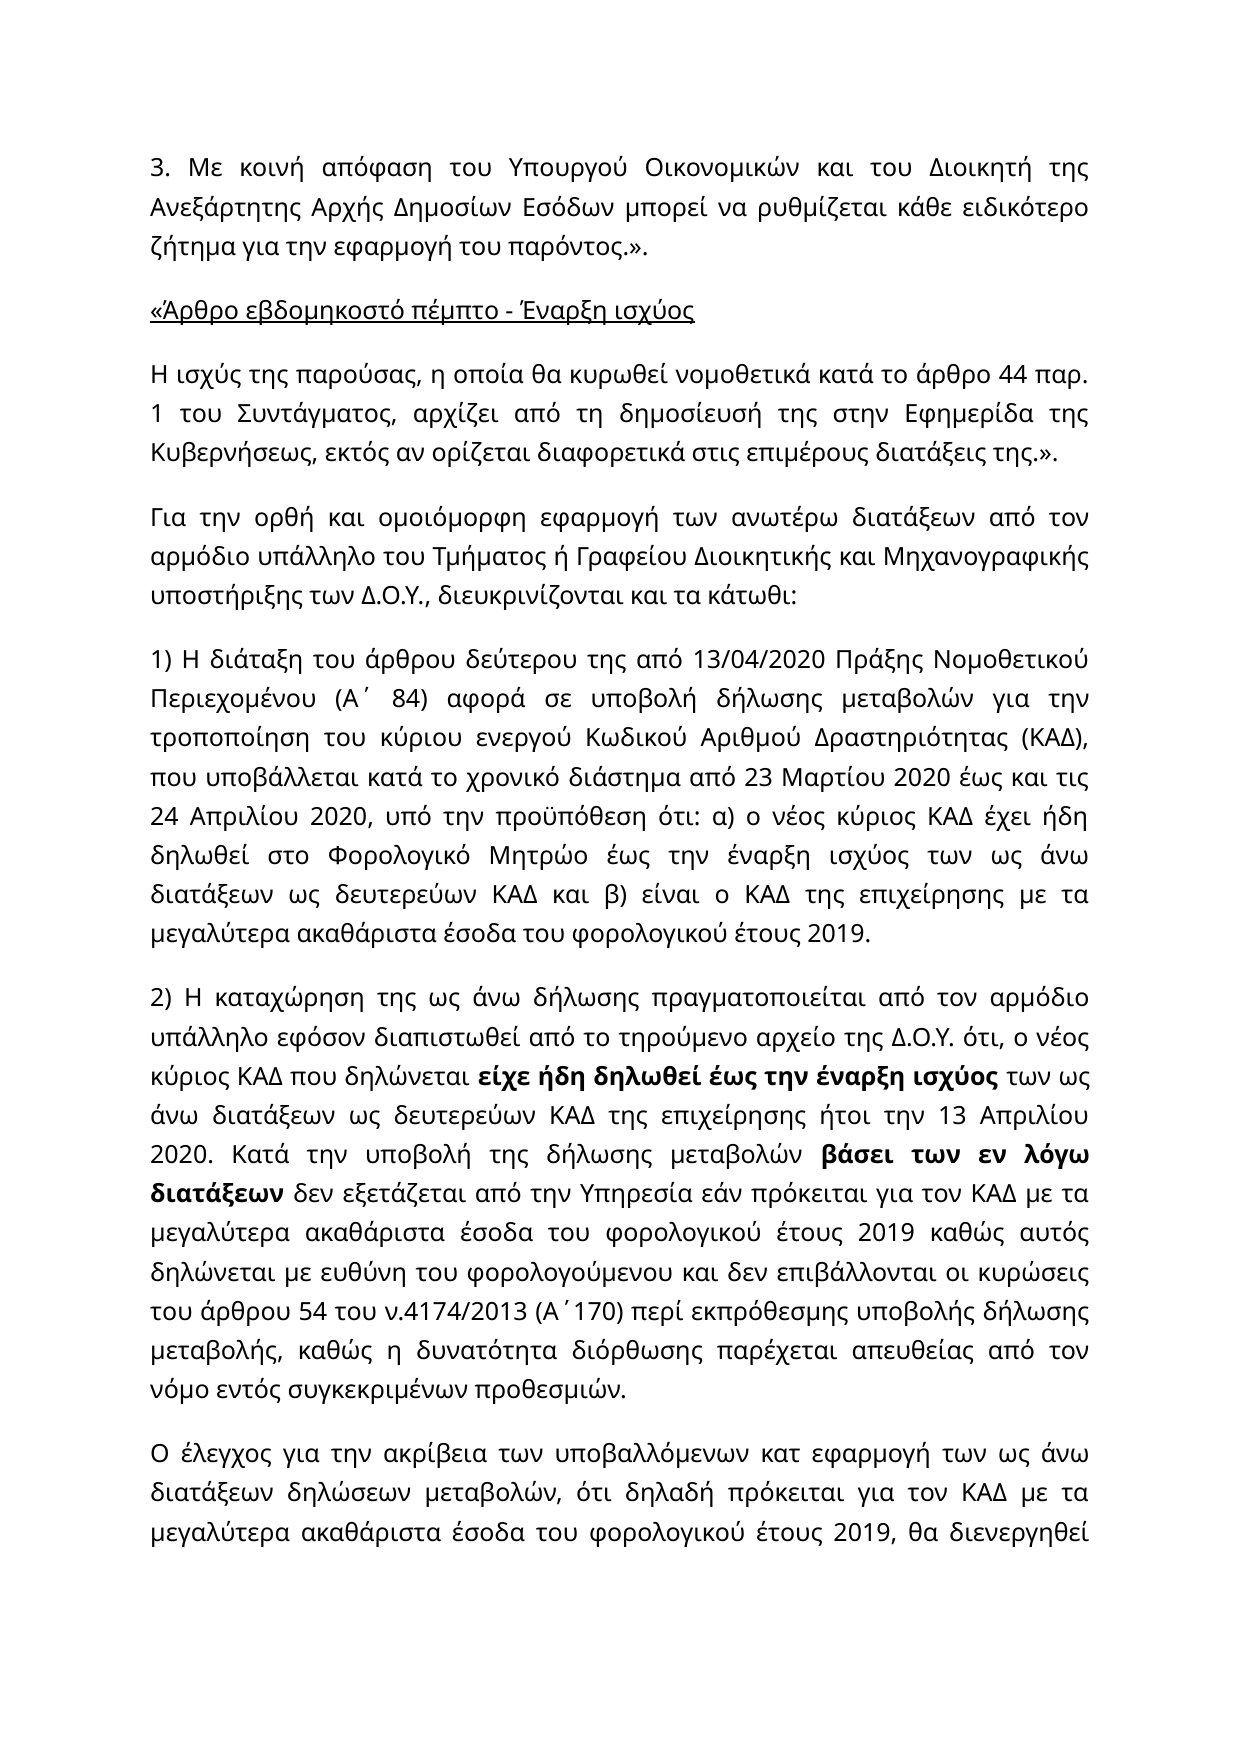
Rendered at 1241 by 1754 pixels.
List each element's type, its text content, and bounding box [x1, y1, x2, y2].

text 2) Η καταχώρηση της ως άνω δήλωσης πραγματοποιείται από τον αρμόδιο υπάλληλο εφόσον διαπιστωθεί από το τηρούμενο αρχείο της Δ.Ο.Υ. ότι, ο νέος κύριος ΚΑΔ που δηλώνεται είχε ήδη δηλωθεί έως την έναρξη ισχύος των ως άνω διατάξεων ως δευτερεύων ΚΑΔ της επιχείρησης ήτοι την 13 Απριλίου 2020. Κατά την υποβολή της δήλωσης μεταβολών βάσει των εν λόγω διατάξεων δεν εξετάζεται από την Υπηρεσία εάν πρόκειται για τον ΚΑΔ με τα μεγαλύτερα ακαθάριστα έσοδα του φορολογικού έτους 2019 καθώς αυτός δηλώνεται με ευθύνη του φορολογούμενου και δεν επιβάλλονται οι κυρώσεις του άρθρου 54 του ν.4174/2013 (Α΄170) περί εκπρόθεσμης υποβολής δήλωσης μεταβολής, καθώς η δυνατότητα διόρθωσης παρέχεται απευθείας από τον νόμο εντός συγκεκριμένων προθεσμιών. [150, 980, 1090, 1406]
text Ο έλεγχος για την ακρίβεια των υποβαλλόμενων κατ εφαρμογή των ως άνω διατάξεων δηλώσεων μεταβολών, ότι δηλαδή πρόκειται για τον ΚΑΔ με τα μεγαλύτερα ακαθάριστα έσοδα του φορολογικού έτους 2019, θα διενεργηθεί [150, 1436, 1090, 1548]
text 3. Με κοινή απόφαση του Υπουργού Οικονομικών και του Διοικητή της Ανεξάρτητης Αρχής Δημοσίων Εσόδων μπορεί να ρυθμίζεται κάθε ειδικότερο ζήτημα για την εφαρμογή του παρόντος.». [150, 150, 1090, 262]
text «Άρθρο εβδομηκοστό πέμπτο - Έναρξη ισχύος [150, 292, 1090, 327]
text Για την ορθή και ομοιόμορφη εφαρμογή των ανωτέρω διατάξεων από τον αρμόδιο υπάλληλο του Τμήματος ή Γραφείου Διοικητικής και Μηχανογραφικής υποστήριξης των Δ.Ο.Υ., διευκρινίζονται και τα κάτωθι: [150, 499, 1090, 612]
text 1) H διάταξη του άρθρου δεύτερου της από 13/04/2020 Πράξης Νομοθετικού Περιεχομένου (Α΄ 84) αφορά σε υποβολή δήλωσης μεταβολών για την τροποποίηση του κύριου ενεργού Κωδικού Αριθμού Δραστηριότητας (ΚΑΔ), που υποβάλλεται κατά το χρονικό διάστημα από 23 Μαρτίου 2020 έως και τις 24 Απριλίου 2020, υπό την προϋπόθεση ότι: α) ο νέος κύριος ΚΑΔ έχει ήδη δηλωθεί στο Φορολογικό Μητρώο έως την έναρξη ισχύος των ως άνω διατάξεων ως δευτερεύων ΚΑΔ και β) είναι ο ΚΑΔ της επιχείρησης με τα μεγαλύτερα ακαθάριστα έσοδα του φορολογικού έτους 2019. [150, 642, 1090, 950]
text Η ισχύς της παρούσας, η οποία θα κυρωθεί νομοθετικά κατά το άρθρο 44 παρ. 1 του Συντάγματος, αρχίζει από τη δημοσίευσή της στην Εφημερίδα της Κυβερνήσεως, εκτός αν ορίζεται διαφορετικά στις επιμέρους διατάξεις της.». [150, 357, 1090, 469]
